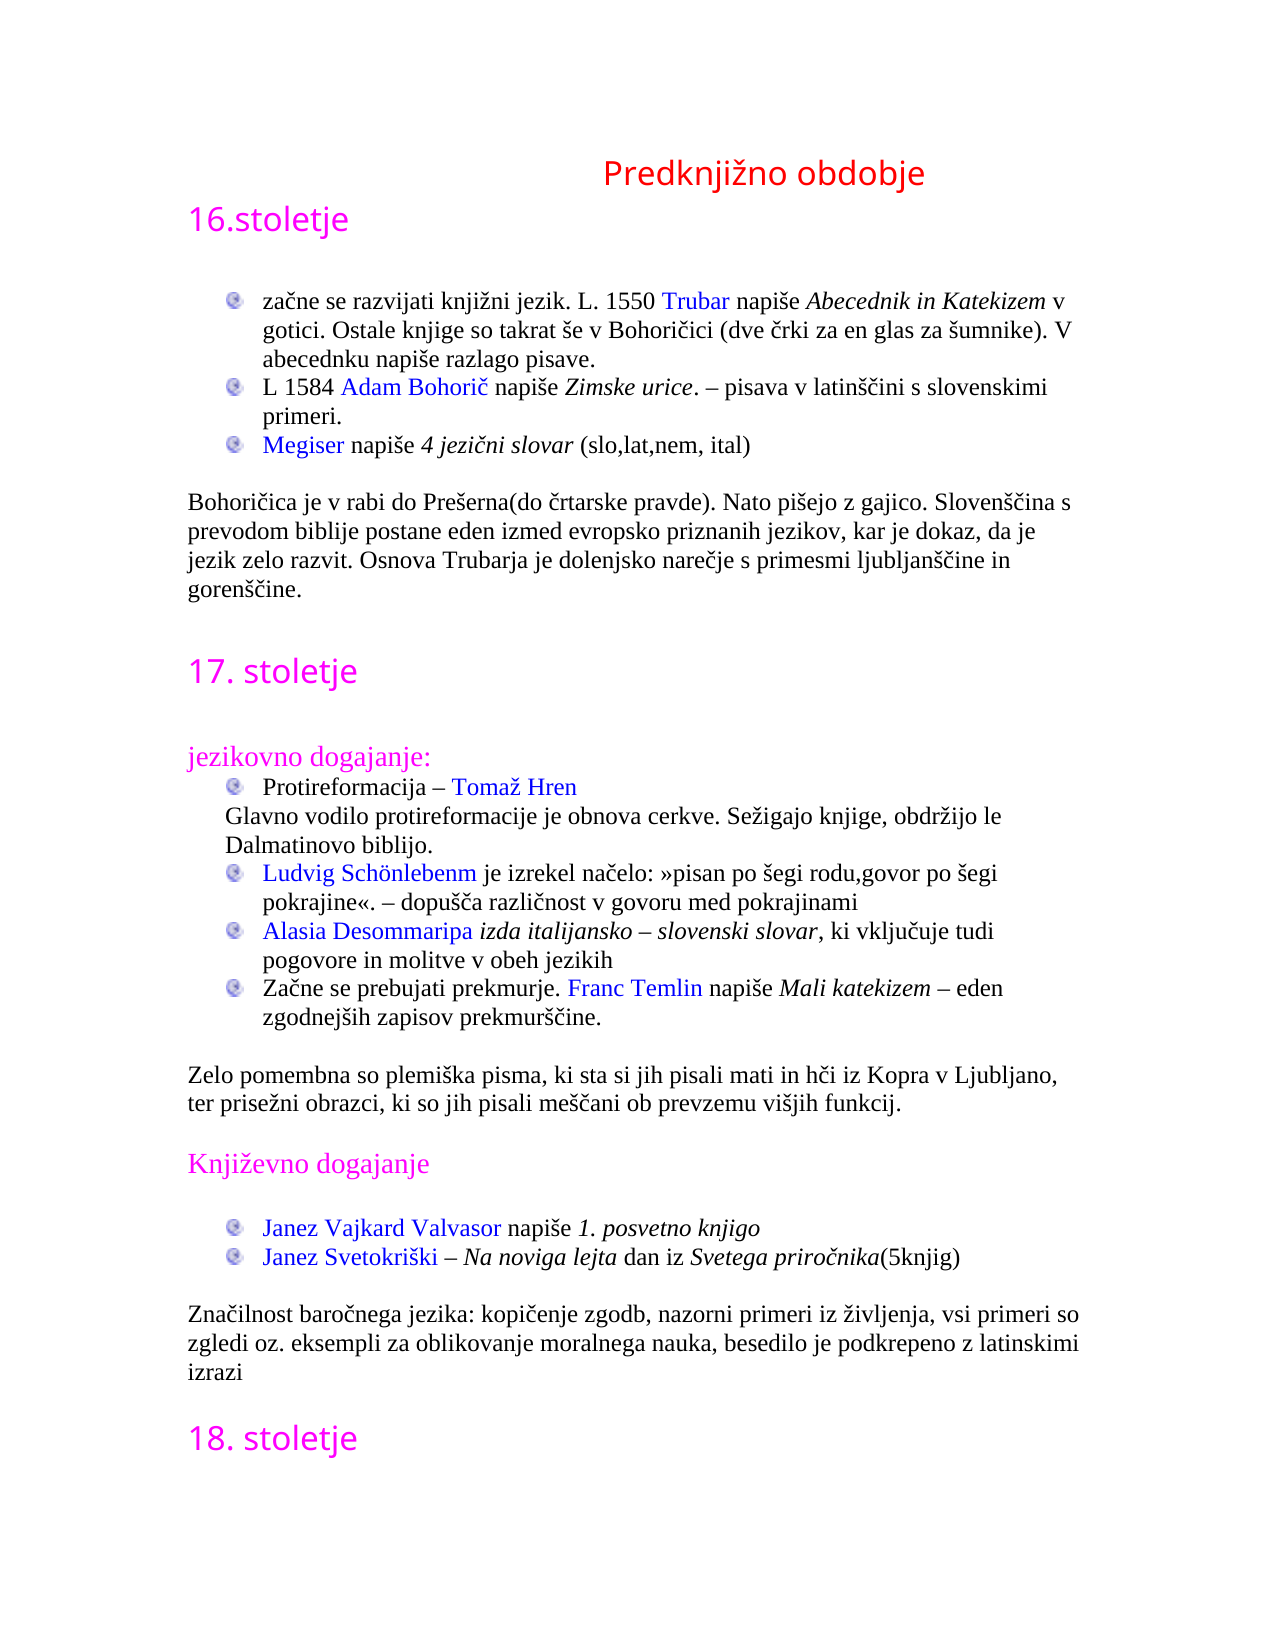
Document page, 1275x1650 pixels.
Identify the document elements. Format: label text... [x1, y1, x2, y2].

text 16.stoletje [187, 195, 1087, 241]
text Zelo pomembna so plemiška pisma, ki sta si jih pisali mati in hči iz Kopra v Ljubljano, ter prisežni obrazci, ki so jih pisali meščani ob prevzemu višjih funkcij. [187, 1060, 1087, 1117]
text Predknjižno obdobje [187, 150, 1087, 195]
list začne se razvijati knjižni jezik. L. 1550 Trubar napiše Abecednik in Katekizem v gotici. Ostale knjige so takrat še v Bohoričici (dve črki za en glas za šumnike). V abecednku napiše razlago pisave. [225, 286, 1087, 372]
picture [226, 292, 244, 309]
picture [226, 1219, 244, 1236]
text Značilnost baročnega jezika: kopičenje zgodb, nazorni primeri iz življenja, vsi primeri so zgledi oz. eksempli za oblikovanje moralnega nauka, besedilo je podkrepeno z latinskimi izrazi [187, 1299, 1087, 1386]
text 17. stoletje [187, 648, 1087, 693]
text Književno dogajanje [187, 1146, 1087, 1179]
picture [226, 778, 244, 795]
picture [226, 1248, 244, 1265]
list Janez Vajkard Valvasor napiše 1. posvetno knjigo [225, 1213, 1087, 1242]
list Začne se prebujati prekmurje. Franc Temlin napiše Mali katekizem – eden zgodnejših zapisov prekmurščine. [225, 973, 1087, 1031]
list Megiser napiše 4 jezični slovar (slo,lat,nem, ital) [225, 430, 1087, 459]
list Janez Svetokriški – Na noviga lejta dan iz Svetega priročnika(5knjig) [225, 1242, 1087, 1271]
list Ludvig Schönlebenm je izrekel načelo: »pisan po šegi rodu,govor po šegi pokrajine«. – dopušča različnost v govoru med pokrajinami [225, 858, 1087, 916]
picture [226, 378, 244, 396]
picture [226, 979, 244, 997]
picture [226, 864, 244, 882]
list Protireformacija – Tomaž Hren [225, 772, 1087, 801]
picture [226, 436, 244, 453]
text Glavno vodilo protireformacije je obnova cerkve. Sežigajo knjige, obdržijo le Dalmatinovo biblijo. [225, 801, 1087, 858]
list L 1584 Adam Bohorič napiše Zimske urice. – pisava v latinščini s slovenskimi primeri. [225, 372, 1087, 430]
list Alasia Desommaripa izda italijansko – slovenski slovar, ki vključuje tudi pogovore in molitve v obeh jezikih [225, 916, 1087, 973]
text Bohoričica je v rabi do Prešerna(do črtarske pravde). Nato pišejo z gajico. Slovenščina s prevodom biblije postane eden izmed evropsko priznanih jezikov, kar je dokaz, da je jezik zelo razvit. Osnova Trubarja je dolenjsko narečje s primesmi ljubljanščine in gorenščine. [187, 487, 1087, 602]
text jezikovno dogajanje: [187, 739, 1087, 772]
picture [226, 922, 244, 939]
text 18. stoletje [187, 1414, 1087, 1460]
